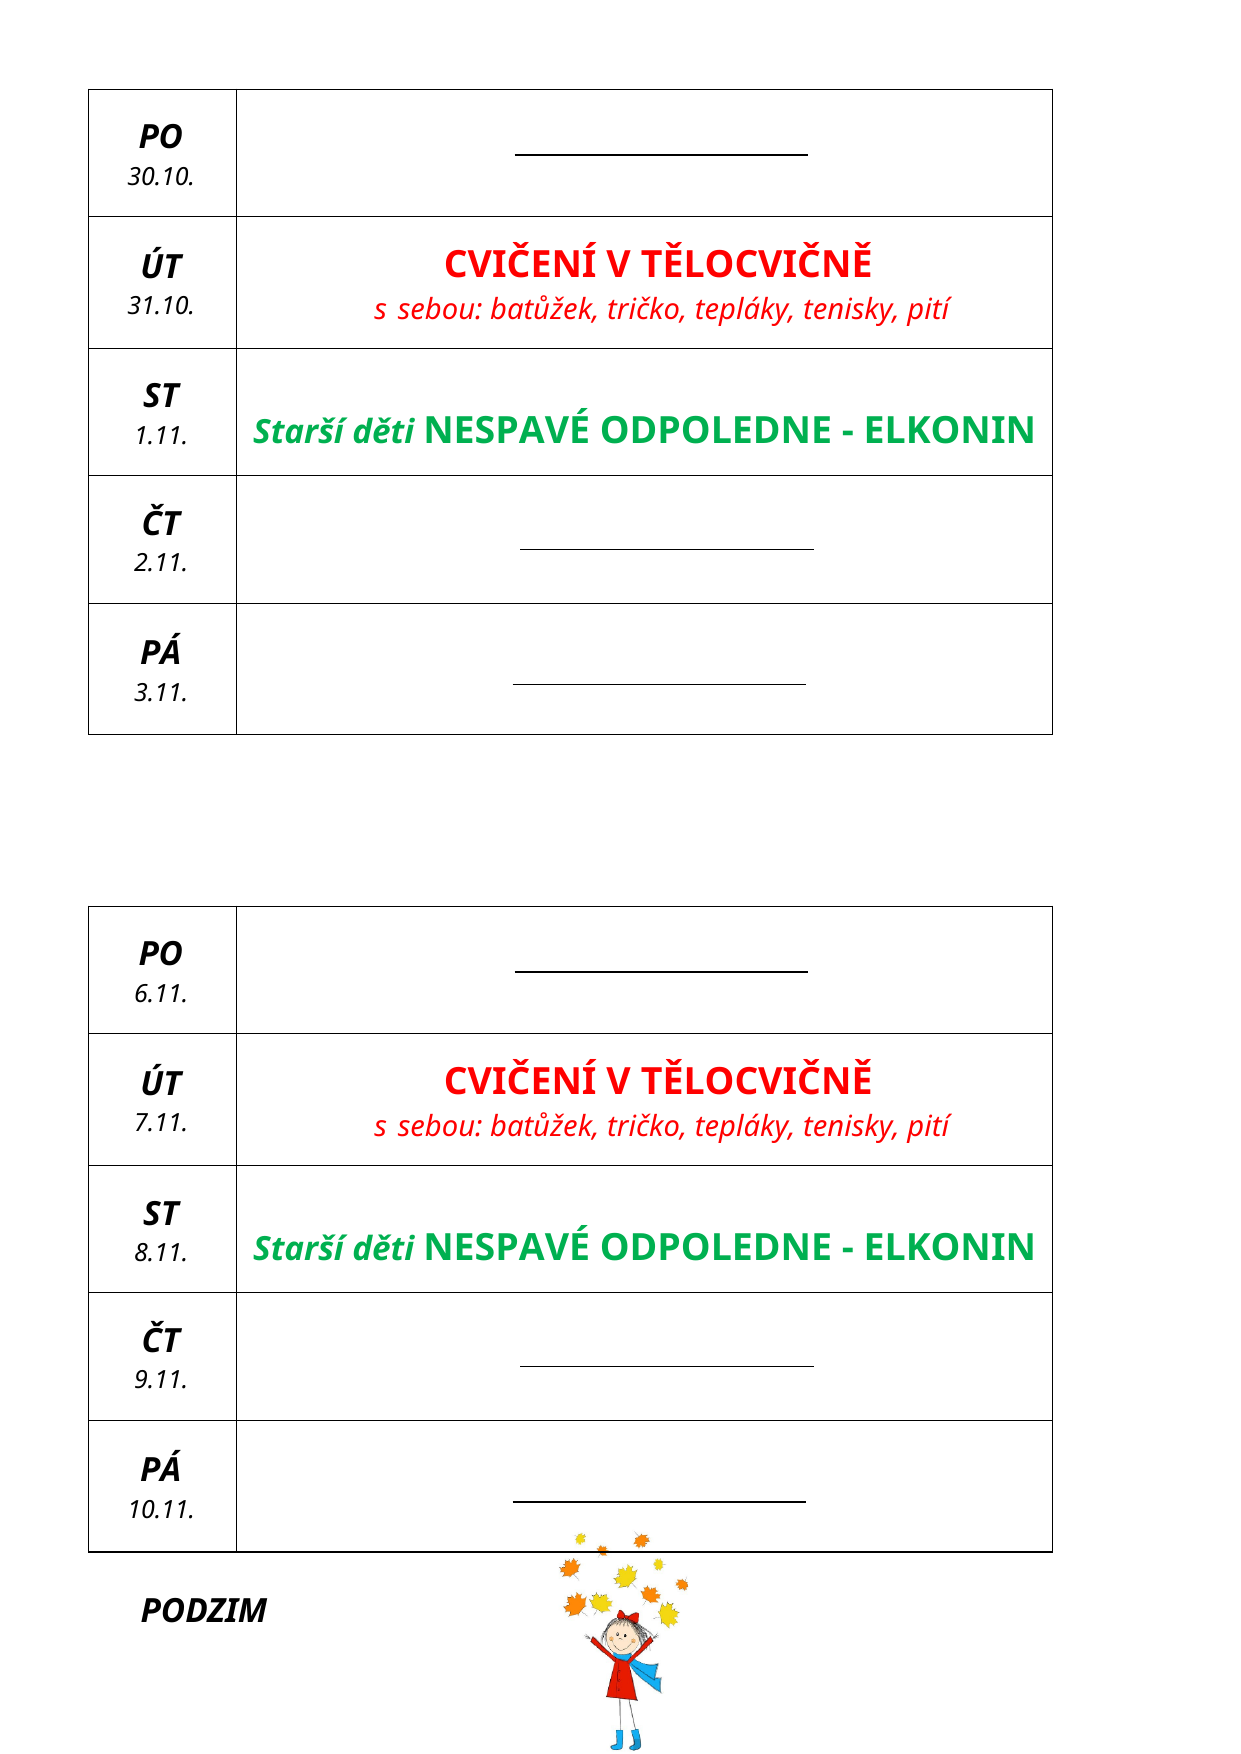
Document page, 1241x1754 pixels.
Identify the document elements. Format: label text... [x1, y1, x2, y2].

table_header [237, 90, 1052, 216]
table_cell ÚT 31.10. [89, 217, 236, 348]
text [689, 1586, 1152, 1632]
table_cell PÁ 10.11. [89, 1421, 236, 1551]
table_cell PÁ 3.11. [89, 604, 236, 734]
table_cell CVIČENÍ V TĚLOCVIČNĚ s sebou: batůžek, tričko, tepláky, tenisky, pití [237, 1034, 1052, 1165]
table_cell [237, 1421, 1052, 1551]
table_cell ČT 2.11. [89, 476, 236, 602]
table_cell ÚT 7.11. [89, 1034, 236, 1165]
table_cell ST 8.11. [89, 1166, 236, 1292]
table_header PO 30.10. [89, 90, 236, 216]
table_cell Starší děti NESPAVÉ ODPOLEDNE - ELKONIN [237, 349, 1052, 475]
table_header PO 6.11. [89, 907, 236, 1033]
table_cell [237, 476, 1052, 602]
table_cell [237, 604, 1052, 734]
table_cell CVIČENÍ V TĚLOCVIČNĚ s sebou: batůžek, tričko, tepláky, tenisky, pití [237, 217, 1052, 348]
table_cell [237, 1293, 1052, 1419]
table_cell ČT 9.11. [89, 1293, 236, 1419]
text PODZIM [88, 1586, 552, 1632]
table_header [237, 907, 1052, 1033]
table_cell Starší děti NESPAVÉ ODPOLEDNE - ELKONIN [237, 1166, 1052, 1292]
table_cell ST 1.11. [89, 349, 236, 475]
